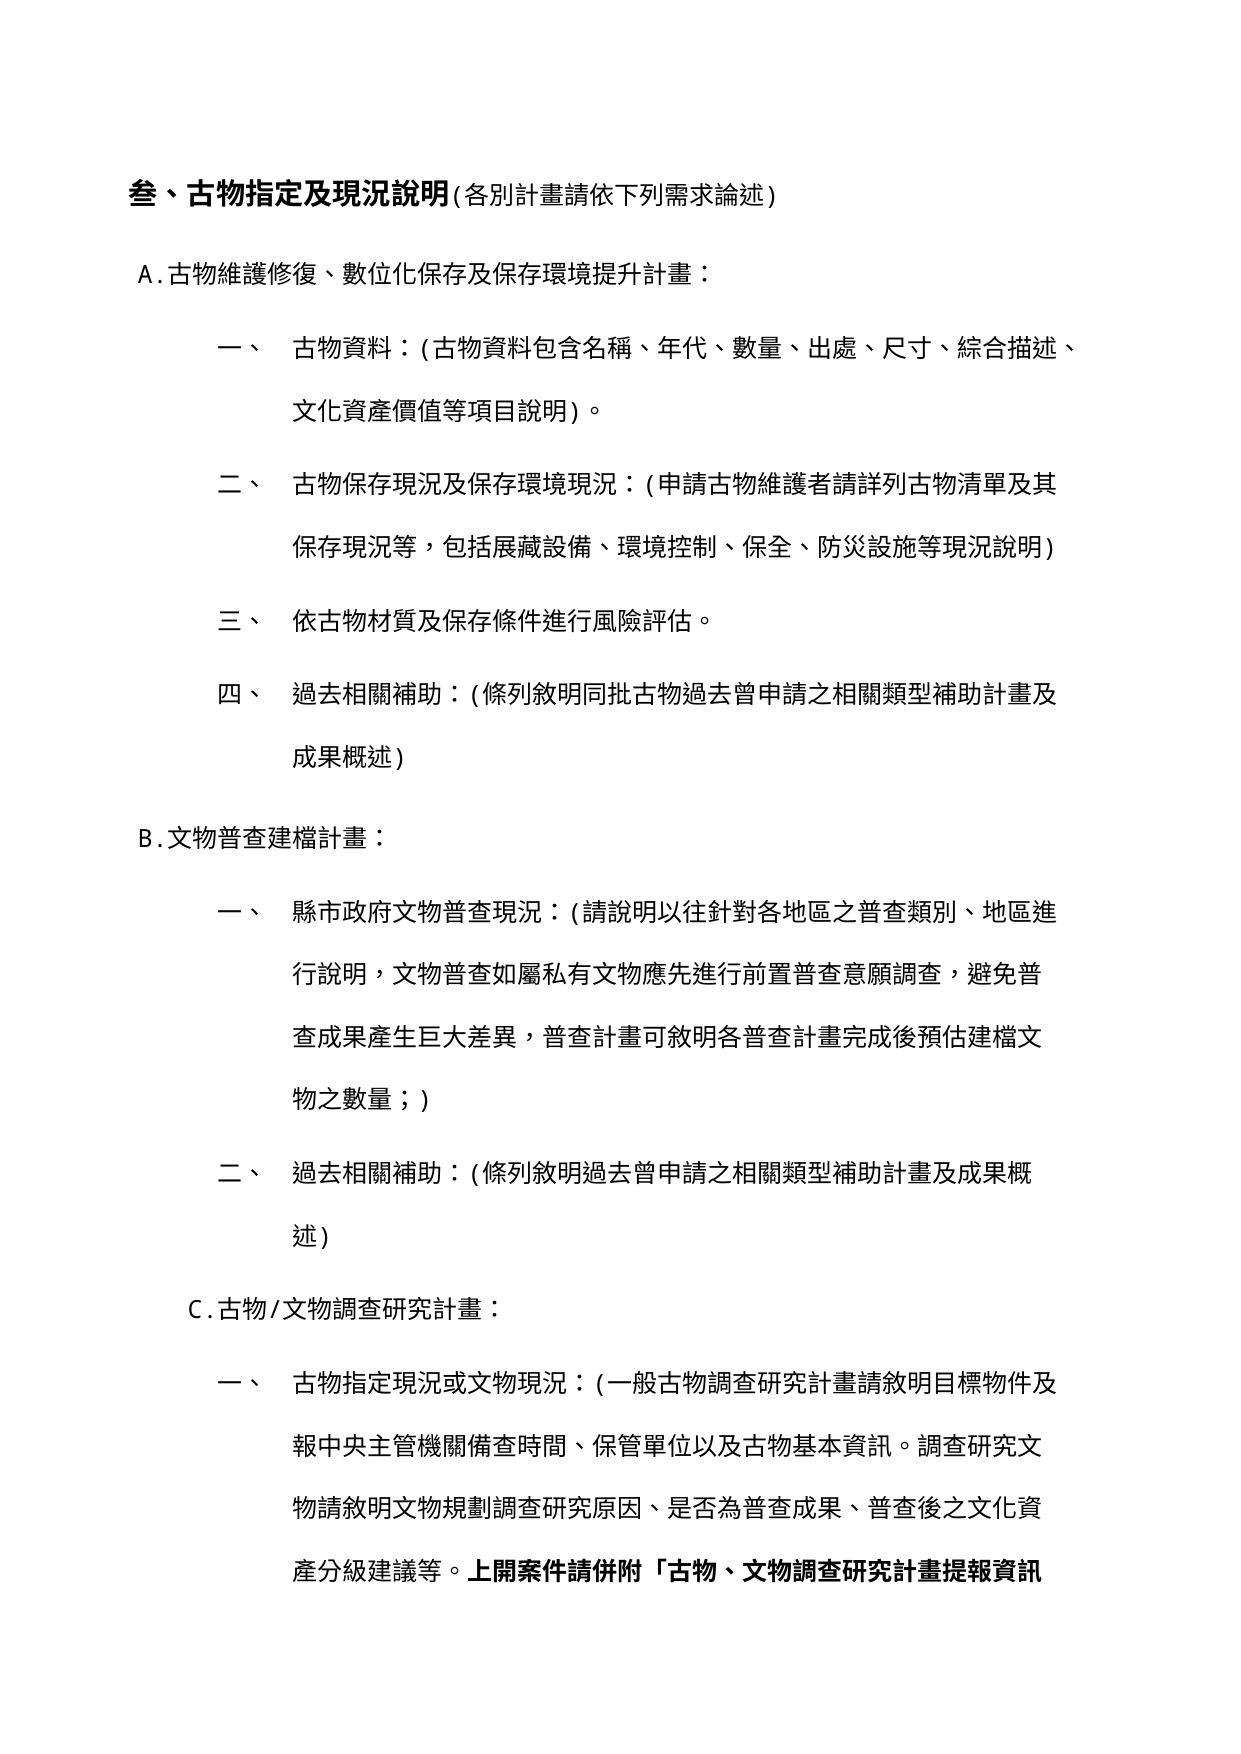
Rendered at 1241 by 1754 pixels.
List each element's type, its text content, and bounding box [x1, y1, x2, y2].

list 過去相關補助：(條列敘明同批古物過去曾申請之相關類型補助計畫及成果概述) [217, 651, 1063, 776]
list 過去相關補助：(條列敘明過去曾申請之相關類型補助計畫及成果概述) [217, 1130, 1063, 1255]
list 縣市政府文物普查現況：(請說明以往針對各地區之普查類別、地區進行說明，文物普查如屬私有文物應先進行前置普查意願調查，避免普查成果產生巨大差異，普查計畫可敘明各普查計畫完成後預估建檔文物之數量；) [217, 869, 1063, 1119]
list 依古物材質及保存條件進行風險評估。 [217, 577, 1063, 640]
text 叁、古物指定及現況說明(各別計畫請依下列需求論述) [128, 150, 1063, 212]
text A.古物維護修復、數位化保存及保存環境提升計畫： [137, 231, 1063, 294]
list 古物指定現況或文物現況：(一般古物調查研究計畫請敘明目標物件及報中央主管機關備查時間、保管單位以及古物基本資訊。調查研究文物請敘明文物規劃調查研究原因、是否為普查成果、普查後之文化資產分級建議等。上開案件請併附「古物、文物調查研究計畫提報資訊 [217, 1340, 1063, 1590]
list 古物保存現況及保存環境現況：(申請古物維護者請詳列古物清單及其保存現況等，包括展藏設備、環境控制、保全、防災設施等現況說明) [217, 441, 1063, 566]
list 古物資料：(古物資料包含名稱、年代、數量、出處、尺寸、綜合描述、文化資產價值等項目說明)。 [217, 305, 1063, 430]
text C.古物/文物調查研究計畫： [187, 1266, 1063, 1329]
text B.文物普查建檔計畫： [137, 795, 1063, 857]
